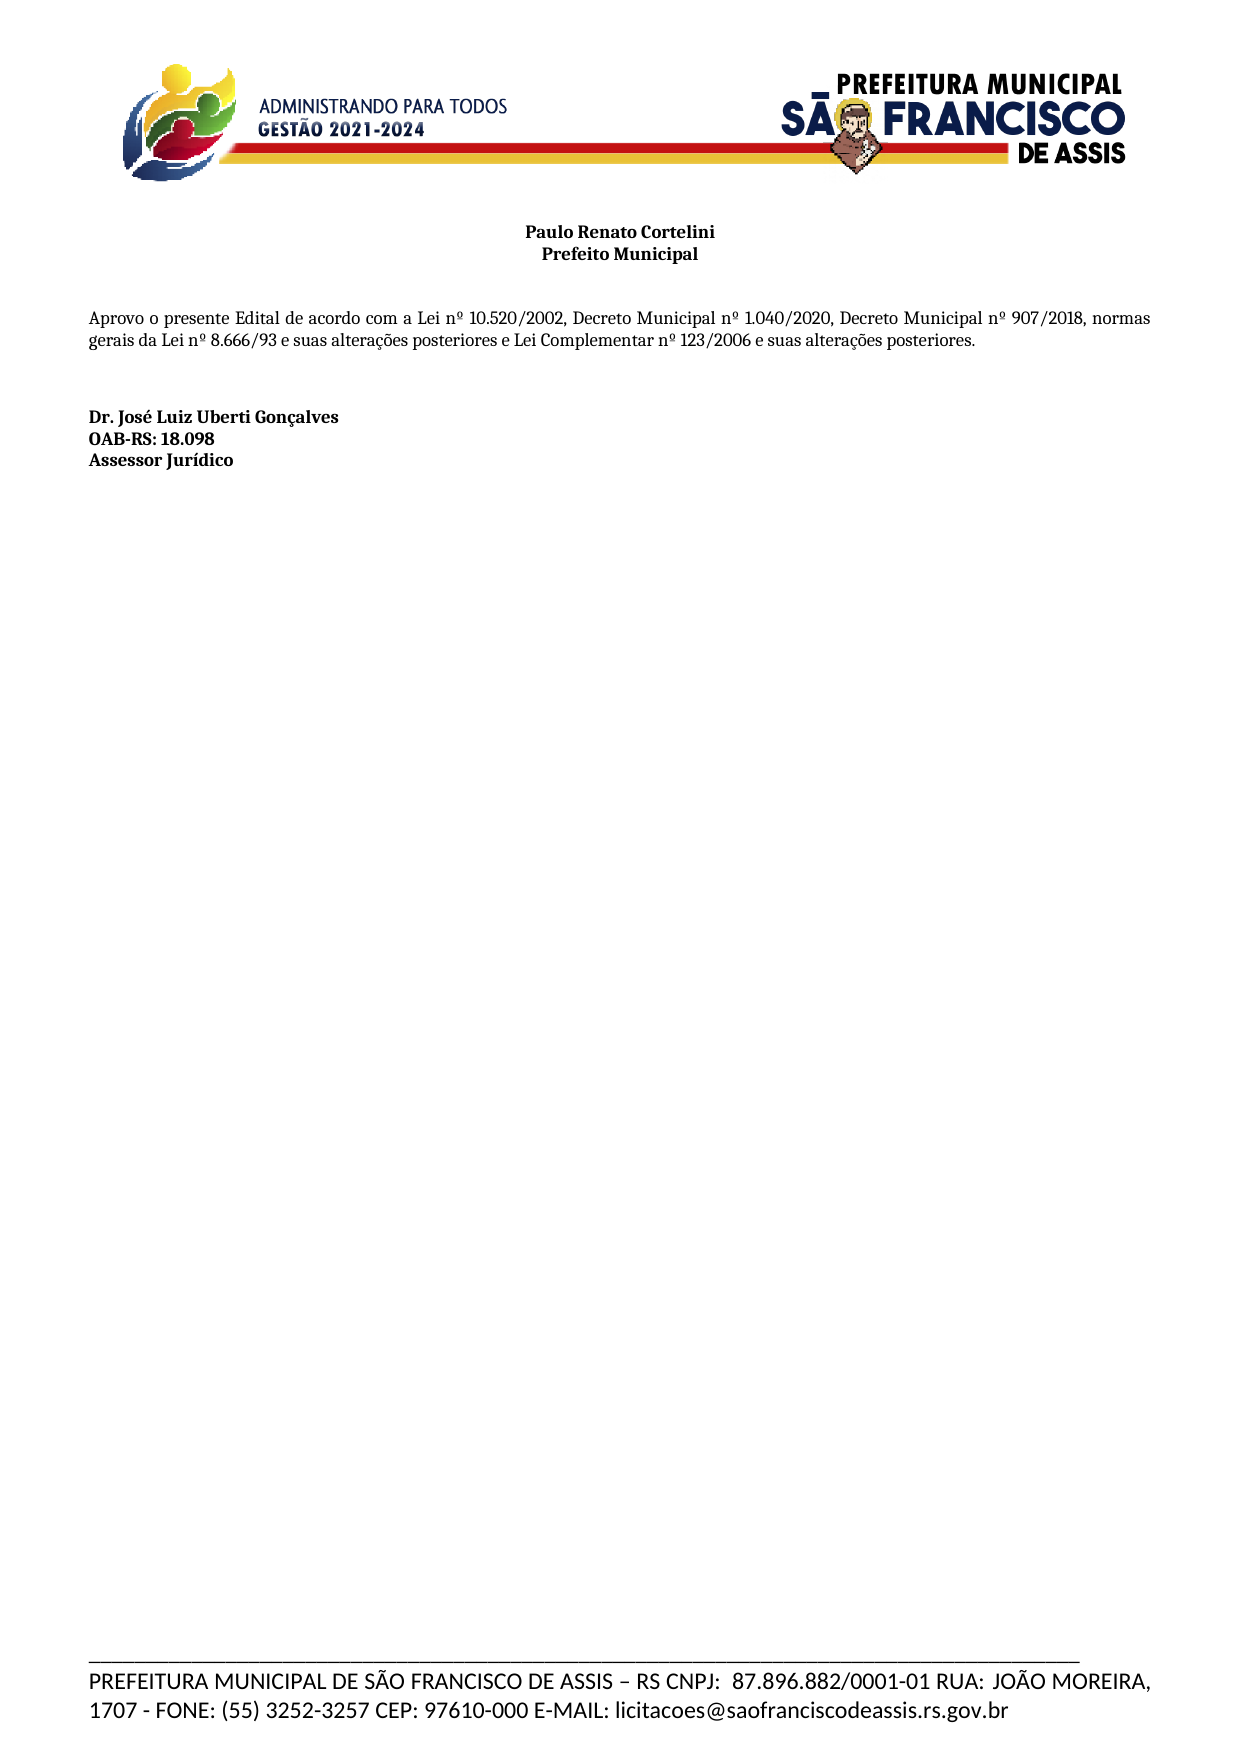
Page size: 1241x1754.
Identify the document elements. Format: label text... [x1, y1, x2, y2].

text OAB-RS: 18.098 [89, 428, 1152, 450]
text Aprovo o presente Edital de acordo com a Lei nº 10.520/2002, Decreto Municipal nº 1.040/2020, Decreto Municipal nº 907/2018, normas gerais da Lei nº 8.666/93 e suas alterações posteriores e Lei Complementar nº 123/2006 e suas alterações posteriores. [89, 308, 1152, 351]
text Dr. José Luiz Uberti Gonçalves [89, 407, 1152, 428]
text Paulo Renato Cortelini [89, 222, 1152, 243]
text Assessor Jurídico [89, 450, 1152, 471]
text Prefeito Municipal [89, 243, 1152, 265]
